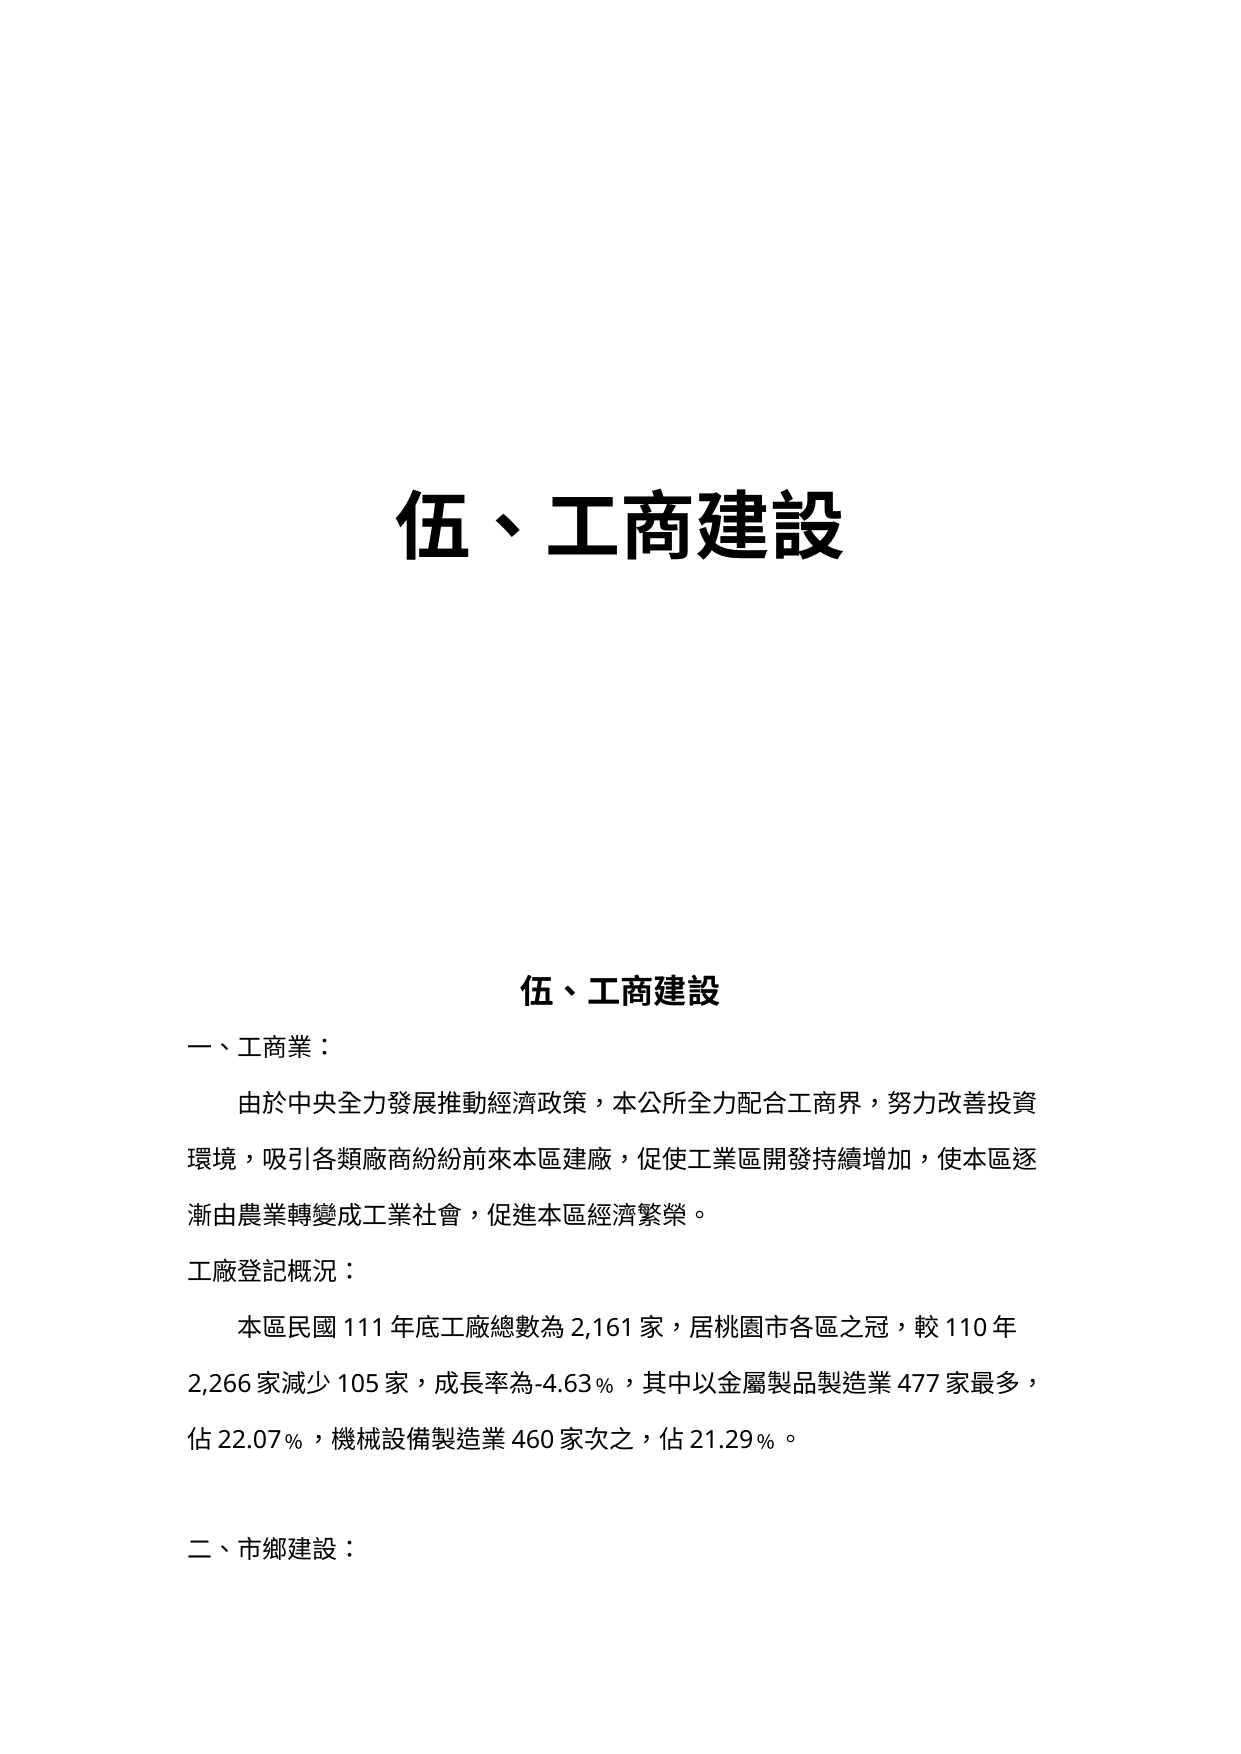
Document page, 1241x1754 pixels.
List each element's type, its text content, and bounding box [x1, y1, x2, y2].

text 二、市鄉建設： [187, 1529, 1053, 1566]
text 一、工商業： [187, 1027, 1053, 1064]
text 工廠登記概況： [187, 1251, 1053, 1288]
text 伍、工商建設 [187, 464, 1053, 577]
text 由於中央全力發展推動經濟政策，本公所全力配合工商界，努力改善投資環境，吸引各類廠商紛紛前來本區建廠，促使工業區開發持續增加，使本區逐漸由農業轉變成工業社會，促進本區經濟繁榮。 [187, 1083, 1053, 1233]
text 伍、工商建設 [187, 952, 1053, 1027]
text 本區民國111年底工廠總數為2,161家，居桃園市各區之冠，較110年2,266家減少105家，成長率為-4.63﹪，其中以金屬製品製造業477家最多，佔22.07﹪，機械設備製造業460家次之，佔21.29﹪。 [187, 1306, 1053, 1456]
